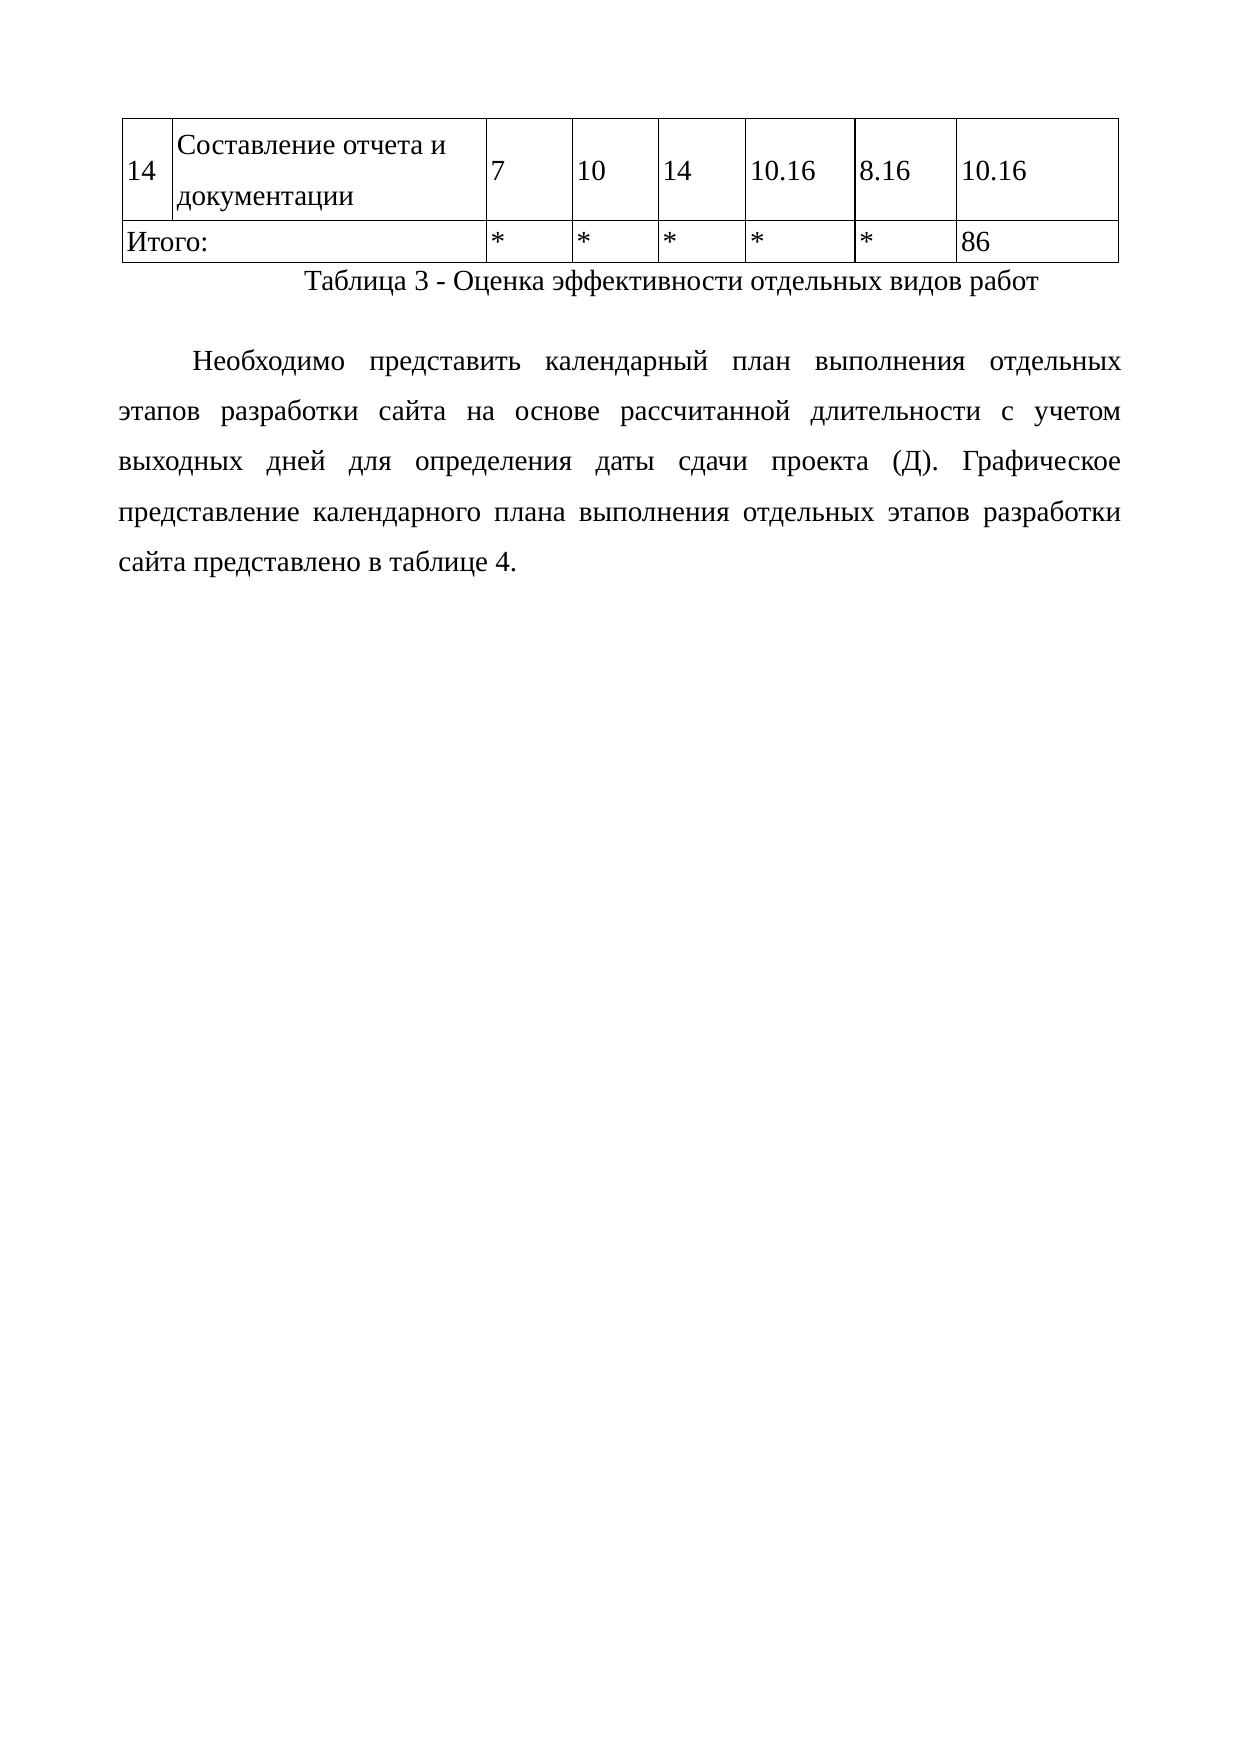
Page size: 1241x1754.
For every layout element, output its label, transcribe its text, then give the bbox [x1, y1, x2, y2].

table_cell 14 [123, 119, 172, 220]
table_cell * [487, 221, 572, 262]
table_cell 7 [487, 119, 572, 220]
table_cell * [573, 221, 658, 262]
text Таблица 3 - Оценка эффективности отдельных видов работ [183, 263, 1122, 297]
table_cell Составление отчета и документации [173, 119, 486, 220]
table_cell * [746, 221, 854, 262]
table_cell * [659, 221, 745, 262]
table_cell * [856, 221, 956, 262]
table_cell 10 [573, 119, 658, 220]
table_cell 10,16 [957, 119, 1118, 220]
table_cell 10,16 [746, 119, 854, 220]
table_cell 14 [659, 119, 745, 220]
text Необходимо представить календарный план выполнения отдельных этапов разработки сайта на основе рассчитанной длительности с учетом выходных дней для определения даты сдачи проекта (Д). Графическое представление календарного плана выполнения отдельных этапов разработки сайта представлено в таблице 4. [118, 343, 1122, 578]
table_cell 8,16 [856, 119, 956, 220]
table_cell Итого: [123, 221, 486, 262]
table_cell 86 [957, 221, 1118, 262]
